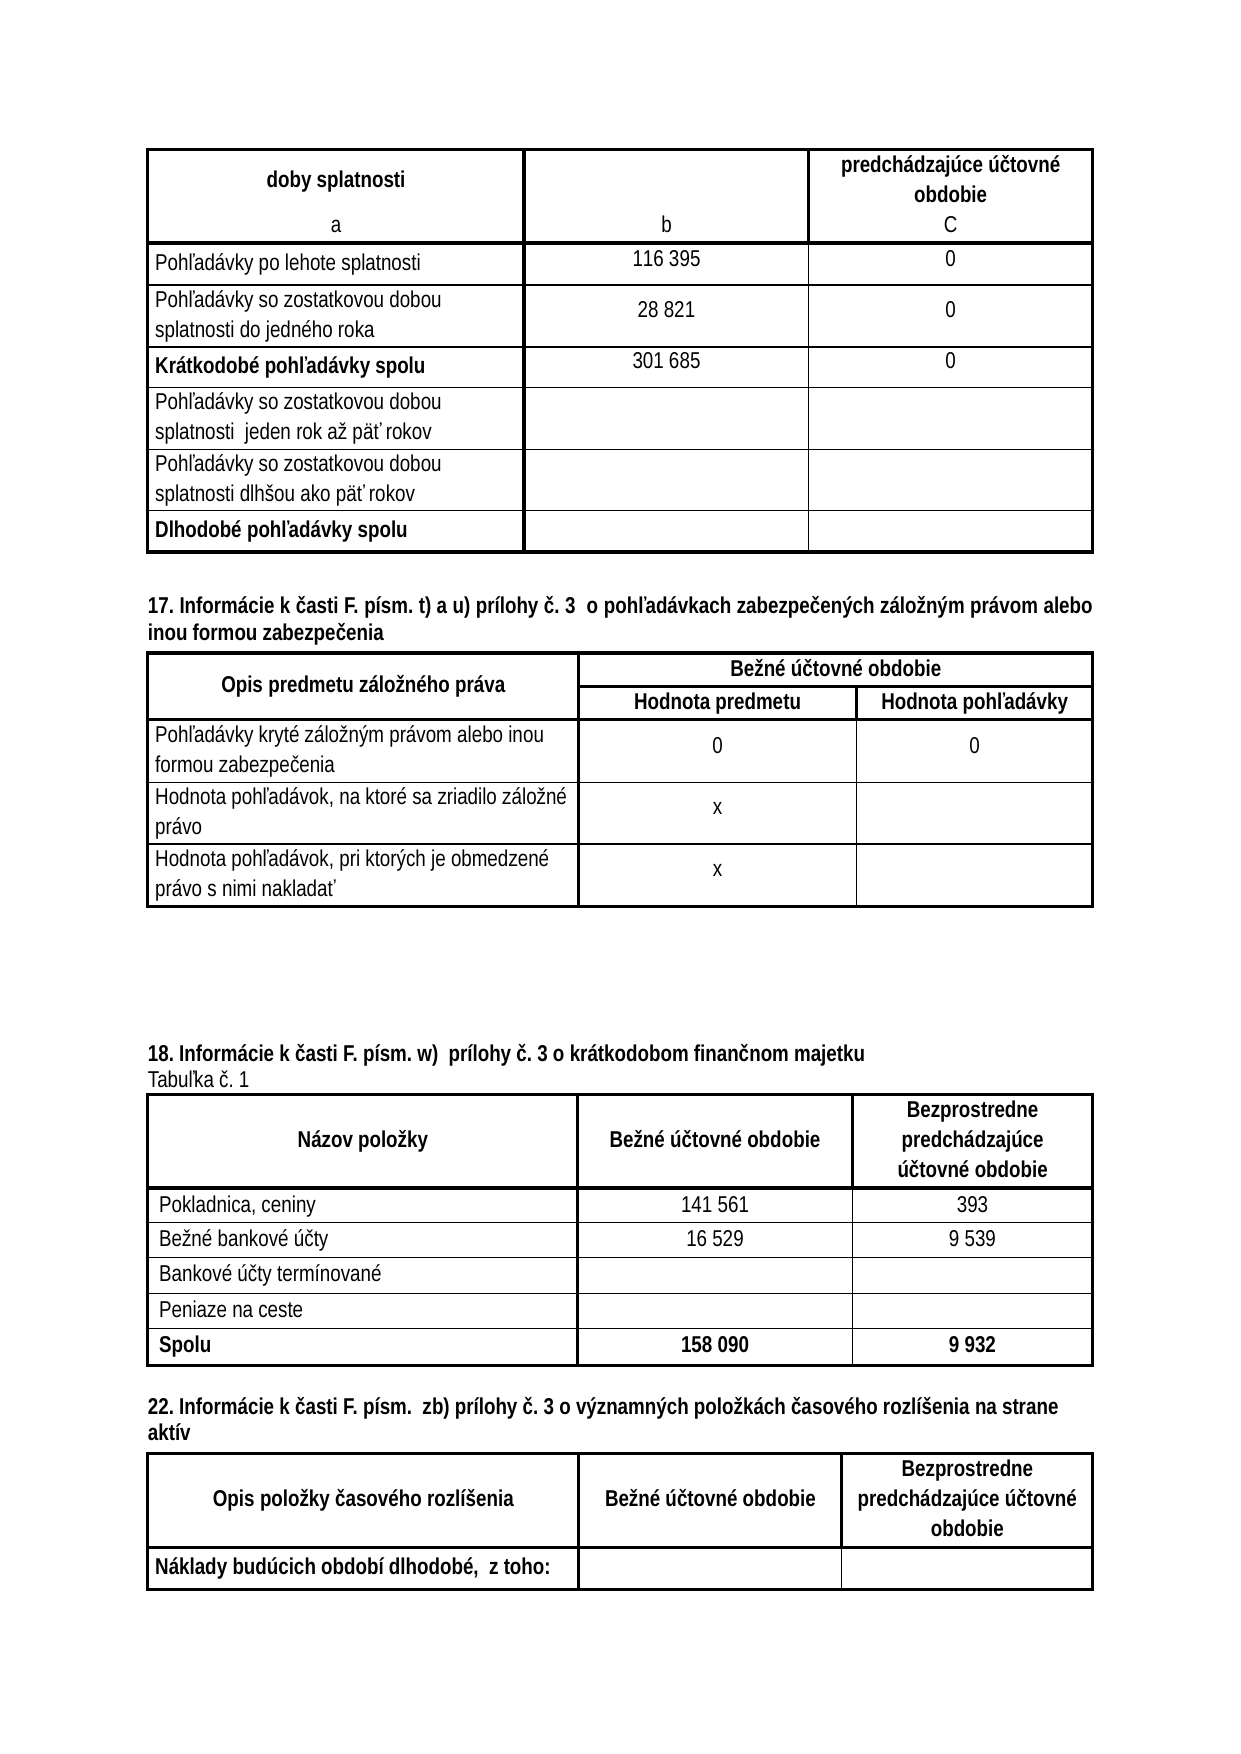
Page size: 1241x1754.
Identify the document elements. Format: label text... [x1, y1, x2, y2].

text 22. Informácie k časti F. písm. zb) prílohy č. 3 o významných položkách časového rozlíšenia na strane aktív [148, 1393, 1093, 1446]
table_cell [526, 388, 808, 448]
table_cell C [810, 211, 1091, 241]
text 17. Informácie k časti F. písm. t) a u) prílohy č. 3 o pohľadávkach zabezpečených záložným právom alebo inou formou zabezpečenia [148, 592, 1093, 645]
table_cell [842, 1549, 1091, 1588]
table_header Opis predmetu záložného práva [149, 655, 577, 718]
table_cell Bankové účty termínované [149, 1258, 576, 1293]
table_header Bežné účtovné obdobie [580, 1455, 840, 1546]
table_cell Bežné bankové účty [149, 1223, 576, 1257]
table_cell Hodnota pohľadávky [858, 688, 1091, 718]
table_cell [579, 1258, 852, 1293]
text 18. Informácie k časti F. písm. w) prílohy č. 3 o krátkodobom finančnom majetku [148, 1040, 1093, 1066]
table_cell Spolu [149, 1329, 576, 1363]
table_cell 301 685 [526, 348, 808, 387]
table_cell Hodnota pohľadávok, pri ktorých je obmedzené právo s nimi nakladať [149, 845, 577, 905]
table_cell 158 090 [579, 1329, 852, 1363]
table_cell 116 395 [526, 245, 808, 284]
table_cell Pohľadávky kryté záložným právom alebo inou formou zabezpečenia [149, 721, 577, 782]
table_cell Dlhodobé pohľadávky spolu [149, 511, 522, 550]
table_header Bežné účtovné obdobie [580, 655, 1091, 685]
table_cell 0 [809, 348, 1091, 387]
table_cell 0 [857, 721, 1091, 782]
table_header Opis položky časového rozlíšenia [149, 1455, 577, 1546]
table_header predchádzajúce účtovné obdobie [810, 151, 1091, 211]
table_cell 9 932 [853, 1329, 1091, 1363]
table_header Bezprostredne predchádzajúce účtovné obdobie [843, 1455, 1091, 1546]
table_cell x [580, 783, 856, 843]
table_cell 28 821 [526, 286, 808, 346]
table_cell 9 539 [853, 1223, 1091, 1257]
table_header [526, 151, 807, 211]
table_cell [580, 1549, 841, 1588]
table_cell Pohľadávky so zostatkovou dobou splatnosti jeden rok až päť rokov [149, 388, 522, 448]
table_cell Peniaze na ceste [149, 1294, 576, 1328]
table_cell 141 561 [579, 1190, 852, 1222]
table_cell [526, 450, 808, 510]
table_cell Pohľadávky po lehote splatnosti [149, 245, 522, 284]
table_header Bezprostredne predchádzajúce účtovné obdobie [854, 1096, 1091, 1186]
table_cell [809, 511, 1091, 550]
table_cell 393 [853, 1190, 1091, 1222]
table_cell 16 529 [579, 1223, 852, 1257]
table_cell Pohľadávky so zostatkovou dobou splatnosti do jedného roka [149, 286, 522, 346]
table_cell Pohľadávky so zostatkovou dobou splatnosti dlhšou ako päť rokov [149, 450, 522, 510]
table_cell 0 [809, 286, 1091, 346]
table_cell 0 [580, 721, 856, 782]
text Tabuľka č. 1 [148, 1066, 1093, 1093]
table_cell b [526, 211, 807, 241]
table_cell [857, 845, 1091, 905]
table_header doby splatnosti [149, 151, 522, 211]
table_cell [853, 1258, 1091, 1293]
table_cell Krátkodobé pohľadávky spolu [149, 348, 522, 387]
table_cell a [149, 211, 522, 241]
table_cell [526, 511, 808, 550]
table_cell [853, 1294, 1091, 1328]
table_header Bežné účtovné obdobie [579, 1096, 851, 1186]
table_cell Hodnota predmetu [580, 688, 855, 718]
table_cell x [580, 845, 856, 905]
table_cell Pokladnica, ceniny [149, 1190, 576, 1222]
table_cell [857, 783, 1091, 843]
table_cell [809, 388, 1091, 448]
table_cell Hodnota pohľadávok, na ktoré sa zriadilo záložné právo [149, 783, 577, 843]
table_cell [809, 450, 1091, 510]
table_cell [579, 1294, 852, 1328]
table_cell Náklady budúcich období dlhodobé, z toho: [149, 1549, 577, 1588]
table_header Názov položky [149, 1096, 576, 1186]
table_cell 0 [809, 245, 1091, 284]
